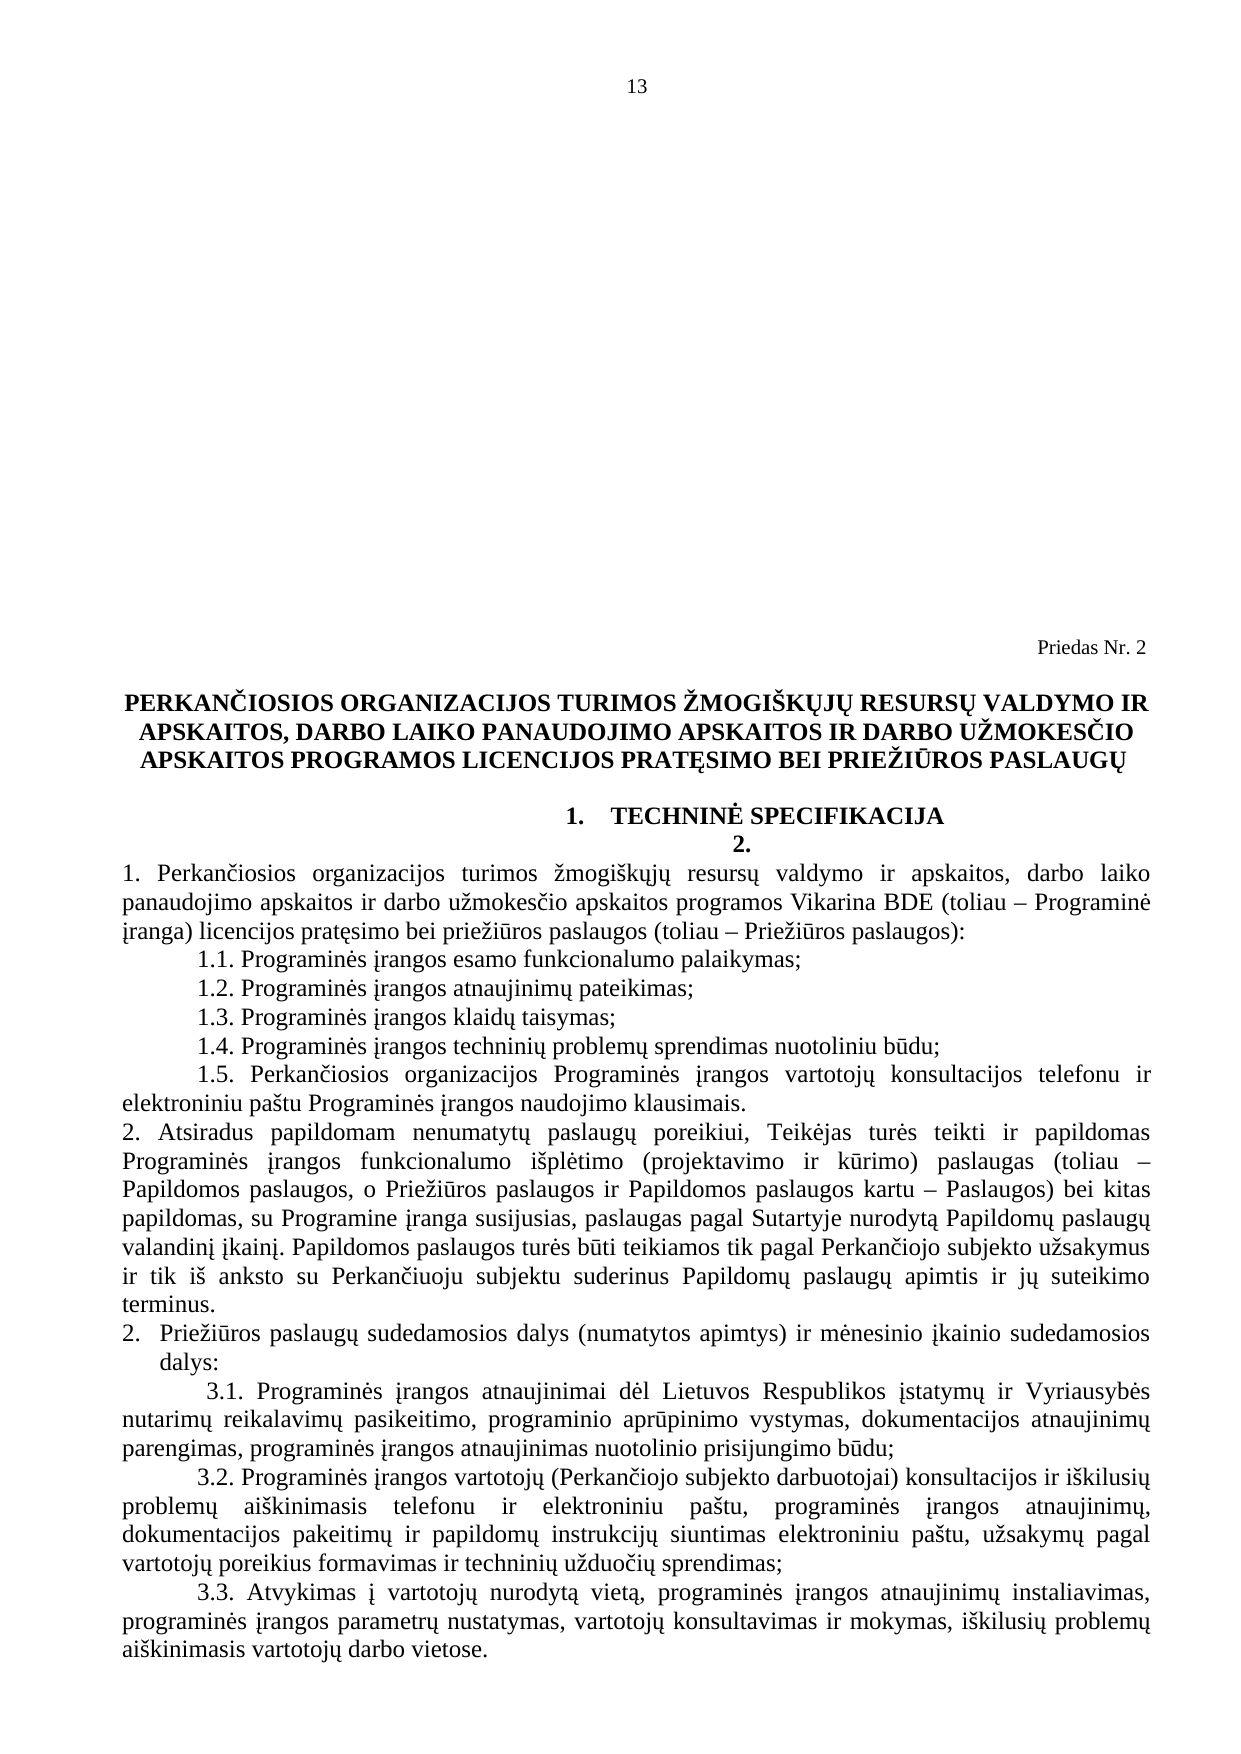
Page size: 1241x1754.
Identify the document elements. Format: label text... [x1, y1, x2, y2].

subtitle TECHNINĖ SPECIFIKACIJA [358, 801, 1152, 829]
text 1.3. Programinės įrangos klaidų taisymas; [122, 1002, 1152, 1031]
text Priedas Nr. 2 [122, 635, 1152, 659]
text 1.1. Programinės įrangos esamo funkcionalumo palaikymas; [122, 944, 1152, 973]
text 1. Perkančiosios organizacijos turimos žmogiškųjų resursų valdymo ir apskaitos, darbo laiko panaudojimo apskaitos ir darbo užmokesčio apskaitos programos Vikarina BDE (toliau – Programinė įranga) licencijos pratęsimo bei priežiūros paslaugos (toliau – Priežiūros paslaugos): [122, 858, 1152, 944]
list Priežiūros paslaugų sudedamosios dalys (numatytos apimtys) ir mėnesinio įkainio sudedamosios dalys: [122, 1318, 1152, 1376]
text 3.1. Programinės įrangos atnaujinimai dėl Lietuvos Respublikos įstatymų ir Vyriausybės nutarimų reikalavimų pasikeitimo, programinio aprūpinimo vystymas, dokumentacijos atnaujinimų parengimas, programinės įrangos atnaujinimas nuotolinio prisijungimo būdu; [122, 1376, 1152, 1462]
text 3.2. Programinės įrangos vartotojų (Perkančiojo subjekto darbuotojai) konsultacijos ir iškilusių problemų aiškinimasis telefonu ir elektroniniu paštu, programinės įrangos atnaujinimų, dokumentacijos pakeitimų ir papildomų instrukcijų siuntimas elektroniniu paštu, užsakymų pagal vartotojų poreikius formavimas ir techninių užduočių sprendimas; [122, 1462, 1152, 1577]
text 1.5. Perkančiosios organizacijos Programinės įrangos vartotojų konsultacijos telefonu ir elektroniniu paštu Programinės įrangos naudojimo klausimais. [122, 1059, 1152, 1117]
text 2. Atsiradus papildomam nenumatytų paslaugų poreikiui, Teikėjas turės teikti ir papildomas Programinės įrangos funkcionalumo išplėtimo (projektavimo ir kūrimo) paslaugas (toliau – Papildomos paslaugos, o Priežiūros paslaugos ir Papildomos paslaugos kartu – Paslaugos) bei kitas papildomas, su Programine įranga susijusias, paslaugas pagal Sutartyje nurodytą Papildomų paslaugų valandinį įkainį. Papildomos paslaugos turės būti teikiamos tik pagal Perkančiojo subjekto užsakymus ir tik iš anksto su Perkančiuoju subjektu suderinus Papildomų paslaugų apimtis ir jų suteikimo terminus. [122, 1117, 1152, 1318]
text 3.3. Atvykimas į vartotojų nurodytą vietą, programinės įrangos atnaujinimų instaliavimas, programinės įrangos parametrų nustatymas, vartotojų konsultavimas ir mokymas, iškilusių problemų aiškinimasis vartotojų darbo vietose. [122, 1577, 1152, 1663]
text 1.2. Programinės įrangos atnaujinimų pateikimas; [122, 973, 1152, 1002]
text PERKANČIOSIOS ORGANIZACIJOS TURIMOS ŽMOGIŠKŲJŲ RESURSŲ VALDYMO IR APSKAITOS, DARBO LAIKO PANAUDOJIMO APSKAITOS IR DARBO UŽMOKESČIO APSKAITOS PROGRAMOS LICENCIJOS PRATĘSIMO BEI PRIEŽIŪROS PASLAUGŲ [122, 688, 1152, 774]
text 1.4. Programinės įrangos techninių problemų sprendimas nuotoliniu būdu; [122, 1031, 1152, 1059]
